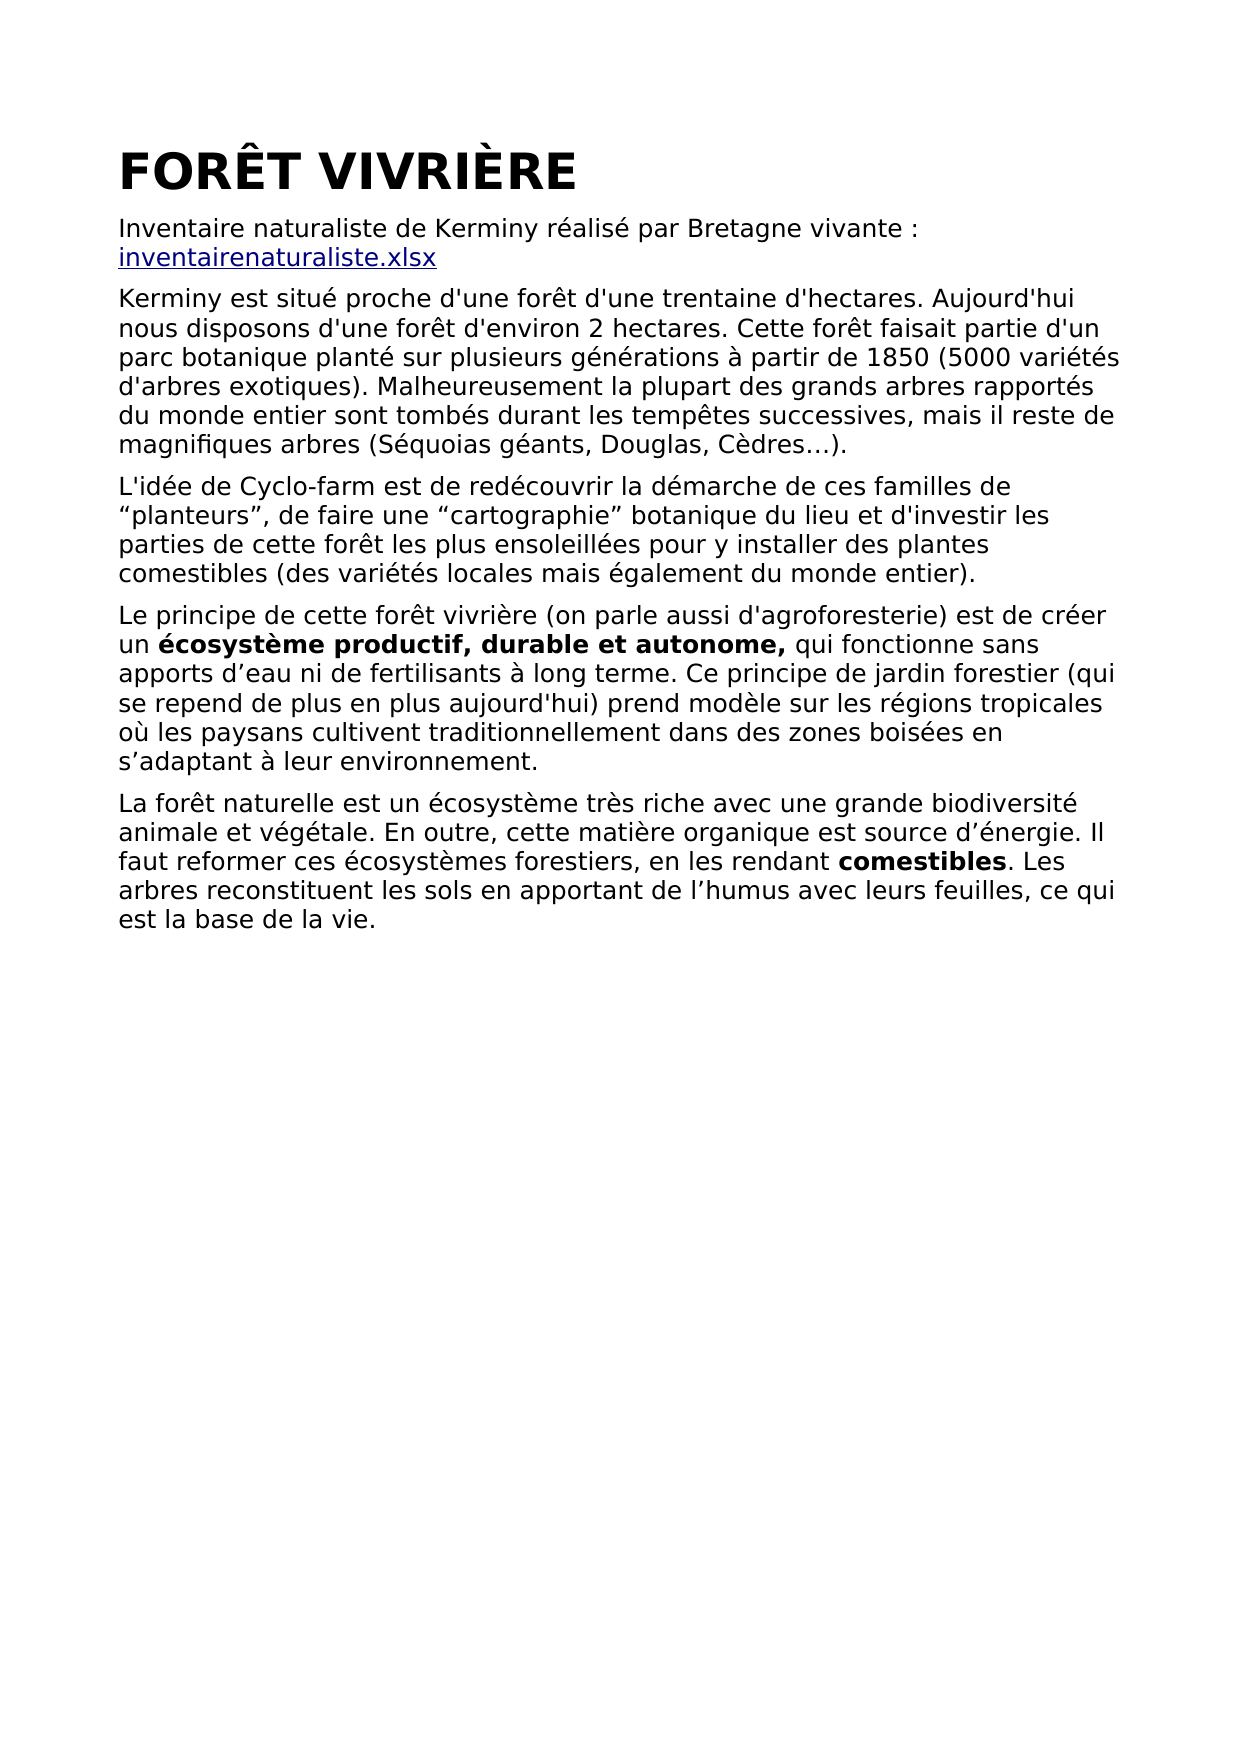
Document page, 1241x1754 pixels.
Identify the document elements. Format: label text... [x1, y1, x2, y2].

text Inventaire naturaliste de Kerminy réalisé par Bretagne vivante : inventairenaturaliste.xlsx [118, 214, 1122, 272]
text La forêt naturelle est un écosystème très riche avec une grande biodiversité animale et végétale. En outre, cette matière organique est source d’énergie. Il faut reformer ces écosystèmes forestiers, en les rendant comestibles. Les arbres reconstituent les sols en apportant de l’humus avec leurs feuilles, ce qui est la base de la vie. [118, 789, 1122, 935]
subtitle FORÊT VIVRIÈRE [118, 143, 1122, 201]
text Kerminy est situé proche d'une forêt d'une trentaine d'hectares. Aujourd'hui nous disposons d'une forêt d'environ 2 hectares. Cette forêt faisait partie d'un parc botanique planté sur plusieurs générations à partir de 1850 (5000 variétés d'arbres exotiques). Malheureusement la plupart des grands arbres rapportés du monde entier sont tombés durant les tempêtes successives, mais il reste de magnifiques arbres (Séquoias géants, Douglas, Cèdres…). [118, 285, 1122, 460]
text L'idée de Cyclo-farm est de redécouvrir la démarche de ces familles de “planteurs”, de faire une “cartographie” botanique du lieu et d'investir les parties de cette forêt les plus ensoleillées pour y installer des plantes comestibles (des variétés locales mais également du monde entier). [118, 472, 1122, 589]
text Le principe de cette forêt vivrière (on parle aussi d'agroforesterie) est de créer un écosystème productif, durable et autonome, qui fonctionne sans apports d’eau ni de fertilisants à long terme. Ce principe de jardin forestier (qui se repend de plus en plus aujourd'hui) prend modèle sur les régions tropicales où les paysans cultivent traditionnellement dans des zones boisées en s’adaptant à leur environnement. [118, 601, 1122, 776]
